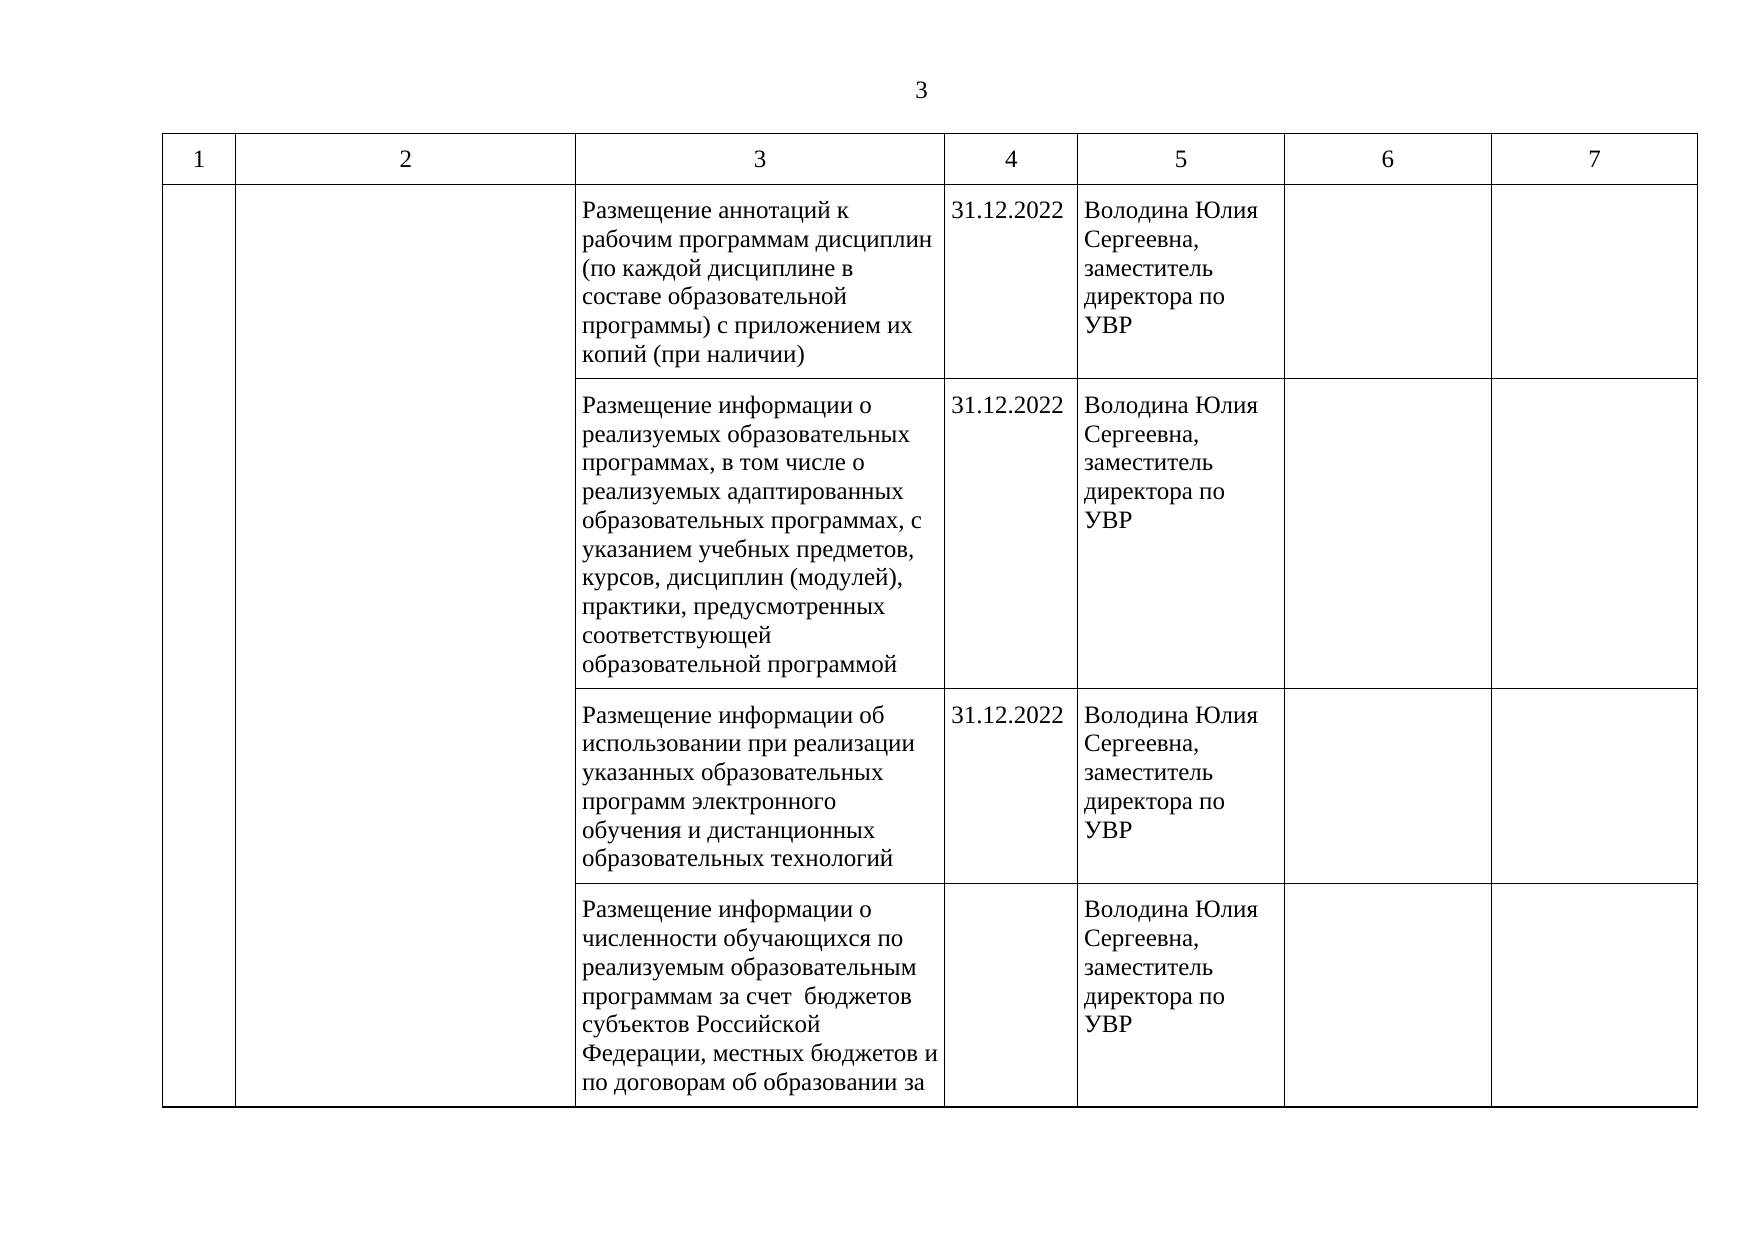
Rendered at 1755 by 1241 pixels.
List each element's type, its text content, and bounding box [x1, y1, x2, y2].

table_cell [1492, 884, 1697, 1106]
table_header 6 [1285, 134, 1491, 183]
table_cell [1285, 185, 1491, 378]
table_cell Размещение информации об использовании при реализации указанных образовательных программ электронного обучения и дистанционных образовательных технологий [576, 689, 944, 883]
table_cell [1285, 884, 1491, 1106]
table_cell Володина Юлия Сергеевна, заместитель директора по УВР [1078, 689, 1284, 883]
table_cell Размещение информации о численности обучающихся по реализуемым образовательным программам за счет бюджетов субъектов Российской Федерации, местных бюджетов и по договорам об образовании за [576, 884, 944, 1106]
table_cell 31.12.2022 [945, 379, 1077, 688]
table_cell [1492, 689, 1697, 883]
table_header 2 [236, 134, 575, 183]
table_cell Размещение информации о реализуемых образовательных программах, в том числе о реализуемых адаптированных образовательных программах, с указанием учебных предметов, курсов, дисциплин (модулей), практики, предусмотренных соответствующей образовательной программой [576, 379, 944, 688]
table_header 5 [1078, 134, 1284, 183]
table_cell [1285, 379, 1491, 688]
table_cell [1492, 379, 1697, 688]
table_cell [236, 185, 575, 1106]
table_header 4 [945, 134, 1077, 183]
table_header 7 [1492, 134, 1697, 183]
table_cell [1492, 185, 1697, 378]
table_header 3 [576, 134, 944, 183]
table_cell [163, 185, 235, 1106]
table_cell 31.12.2022 [945, 689, 1077, 883]
table_cell Володина Юлия Сергеевна, заместитель директора по УВР [1078, 379, 1284, 688]
table_cell 31.12.2022 [945, 185, 1077, 378]
table_cell [1285, 689, 1491, 883]
table_header 1 [163, 134, 235, 183]
table_cell Володина Юлия Сергеевна, заместитель директора по УВР [1078, 185, 1284, 378]
table_cell [945, 884, 1077, 1106]
table_cell Володина Юлия Сергеевна, заместитель директора по УВР [1078, 884, 1284, 1106]
table_cell Размещение аннотаций к рабочим программам дисциплин (по каждой дисциплине в составе образовательной программы) с приложением их копий (при наличии) [576, 185, 944, 378]
